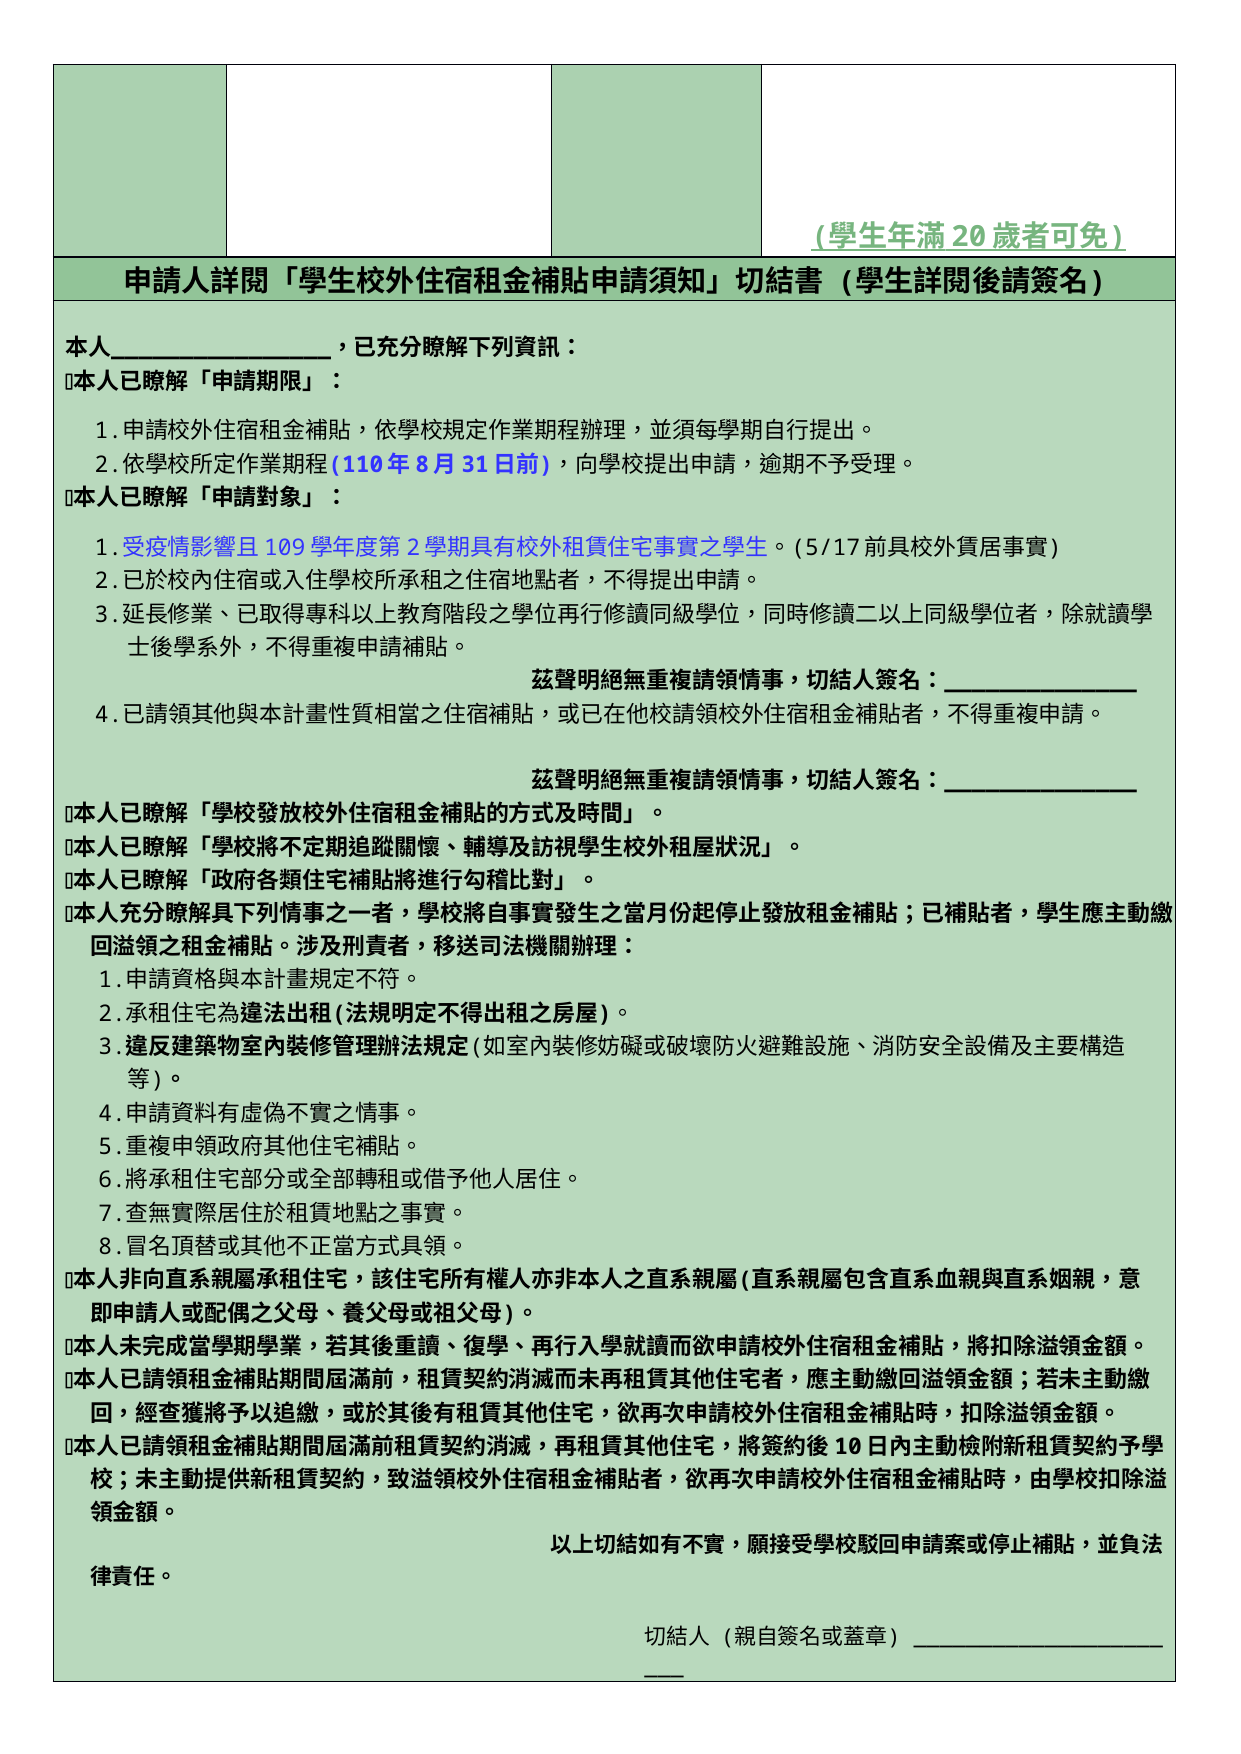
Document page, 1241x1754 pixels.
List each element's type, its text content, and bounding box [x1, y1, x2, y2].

table_cell [54, 65, 226, 256]
table_cell [552, 65, 761, 256]
table_cell 本人________________，已充分瞭解下列資訊： 本人已瞭解「申請期限」： 申請校外住宿租金補貼，依學校規定作業期程辦理，並須每學期自行提出。 依學校所定作業期程(110年8月31日前)，向學校提出申請，逾期不予受理。 本人已瞭解「申請對象」： 受疫情影響且109學年度第2學期具有校外租賃住宅事實之學生。(5/17前具校外賃居事實) 已於校內住宿或入住學校所承租之住宿地點者，不得提出申請。 延長修業、已取得專科以上教育階段之學位再行修讀同級學位，同時修讀二以上同級學位者，除就讀學士後學系外，不得重複申請補貼。 茲聲明絕無重複請領情事，切結人簽名：______________ 已請領其他與本計畫性質相當之住宿補貼，或已在他校請領校外住宿租金補貼者，不得重複申請。 茲聲明絕無重複請領情事，切結人簽名：______________ 本人已瞭解「學校發放校外住宿租金補貼的方式及時間」。 本人已瞭解「學校將不定期追蹤關懷、輔導及訪視學生校外租屋狀況」。 本人已瞭解「政府各類住宅補貼將進行勾稽比對」。 本人充分瞭解具下列情事之一者，學校將自事實發生之當月份起停止發放租金補貼；已補貼者，學生應主動繳回溢領之租金補貼。涉及刑責者，移送司法機關辦理： 申請資格與本計畫規定不符。 承租住宅為違法出租(法規明定不得出租之房屋)。 違反建築物室內裝修管理辦法規定(如室內裝修妨礙或破壞防火避難設施、消防安全設備及主要構造等)。 申請資料有虛偽不實之情事。 重複申領政府其他住宅補貼。 將承租住宅部分或全部轉租或借予他人居住。 查無實際居住於租賃地點之事實。 冒名頂替或其他不正當方式具領。 本人非向直系親屬承租住宅，該住宅所有權人亦非本人之直系親屬(直系親屬包含直系血親與直系姻親，意即申請人或配偶之父母、養父母或祖父母)。 本人未完成當學期學業，若其後重讀、復學、再行入學就讀而欲申請校外住宿租金補貼，將扣除溢領金額。 本人已請領租金補貼期間屆滿前，租賃契約消滅而未再租賃其他住宅者，應主動繳回溢領金額；若未主動繳回，經查獲將予以追繳，或於其後有租賃其他住宅，欲再次申請校外住宿租金補貼時，扣除溢領金額。 本人已請領租金補貼期間屆滿前租賃契約消滅，再租賃其他住宅，將簽約後10日內主動檢附新租賃契約予學校；未主動提供新租賃契約，致溢領校外住宿租金補貼者，欲再次申請校外住宿租金補貼時，由學校扣除溢領金額。 以上切結如有不實，願接受學校駁回申請案或停止補貼，並負法律責任。 切結人 (親自簽名或蓋章) ______________________ [54, 301, 1175, 1681]
table_cell (學生年滿20歲者可免) [762, 65, 1175, 256]
table_cell 申請人詳閱「學生校外住宿租金補貼申請須知」切結書 (學生詳閱後請簽名) [54, 258, 1175, 300]
table_cell [227, 65, 551, 256]
